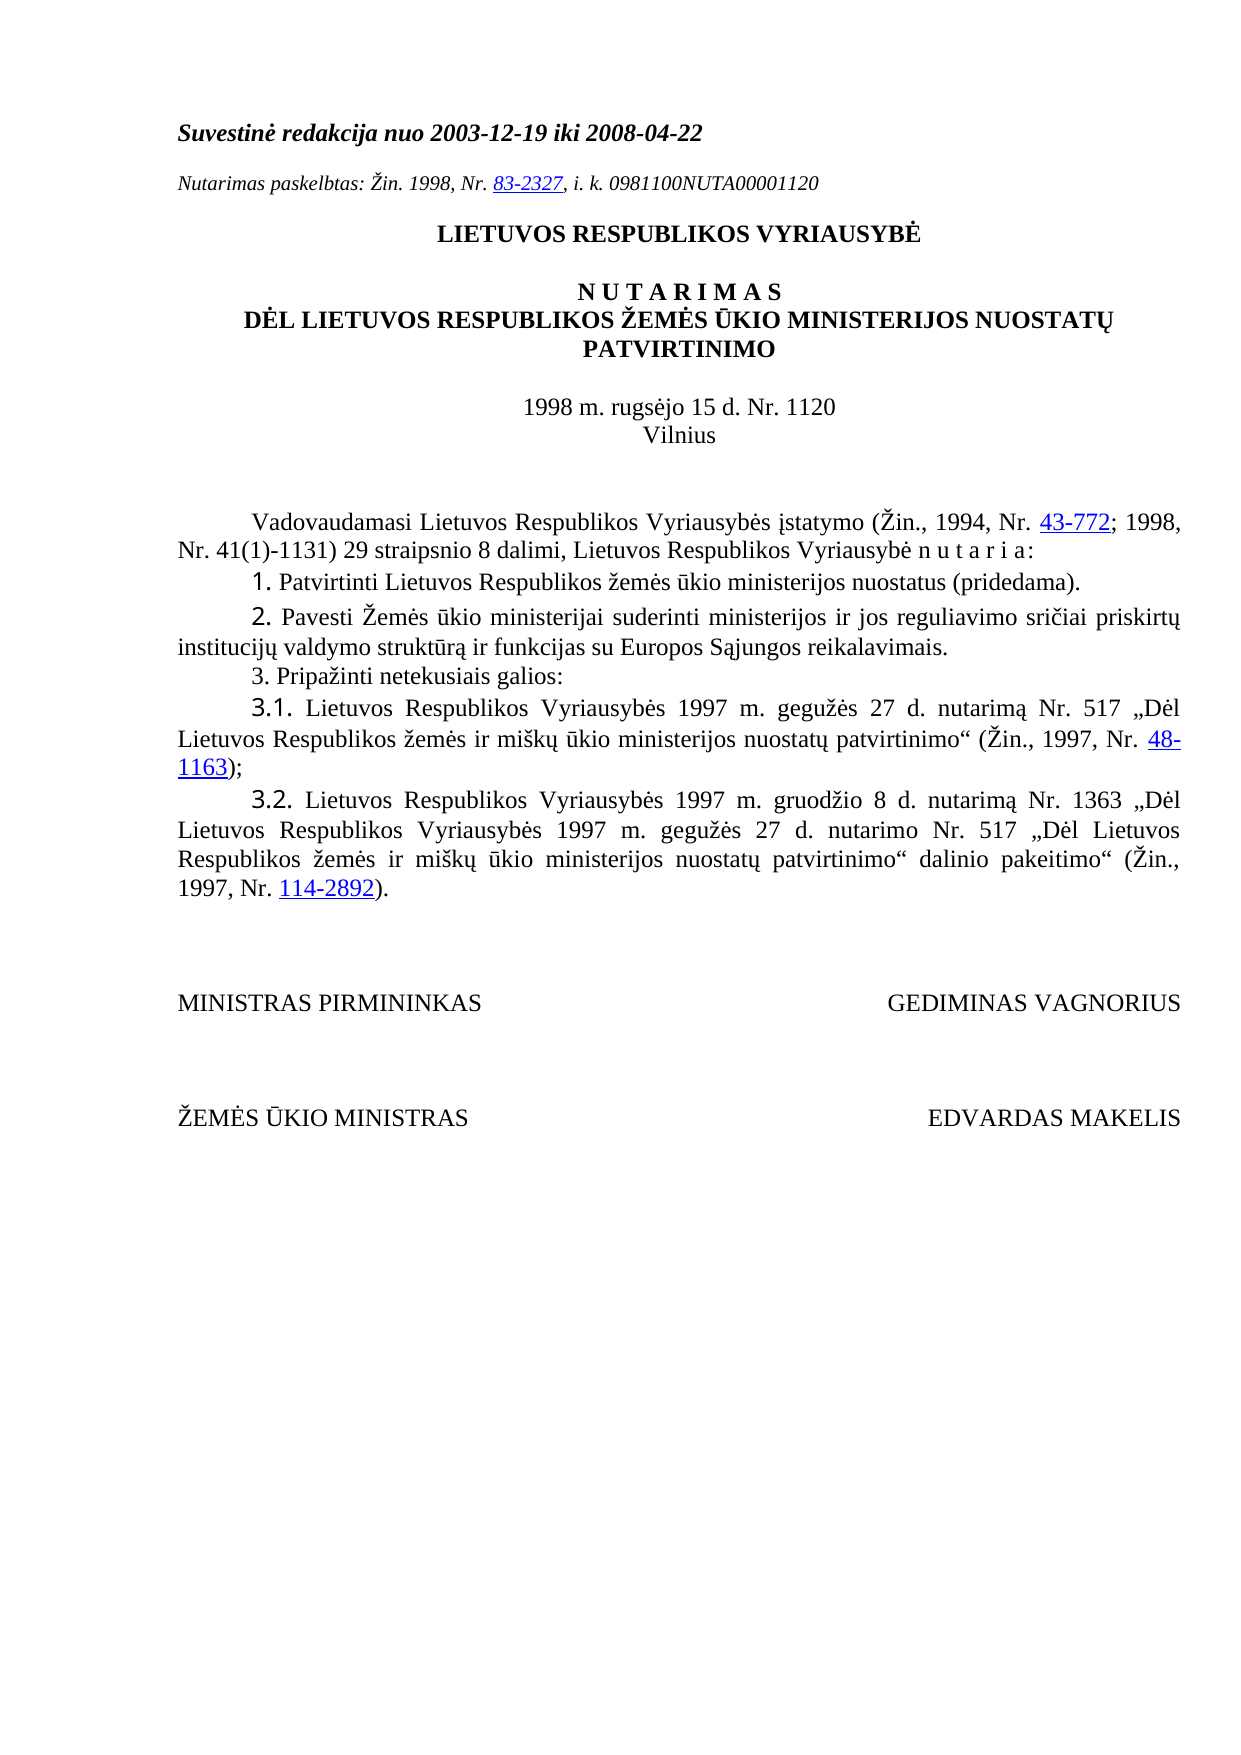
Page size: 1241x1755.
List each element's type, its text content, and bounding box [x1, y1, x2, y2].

text ŽEMĖS ŪKIO MINISTRAS EDVARDAS MAKELIS [177, 1103, 1181, 1132]
text 1. Patvirtinti Lietuvos Respublikos žemės ūkio ministerijos nuostatus (pridedama). [177, 564, 1181, 598]
text 2. Pavesti Žemės ūkio ministerijai suderinti ministerijos ir jos reguliavimo sričiai priskirtų institucijų valdymo struktūrą ir funkcijas su Europos Sąjungos reikalavimais. [177, 598, 1181, 661]
text LIETUVOS RESPUBLIKOS VYRIAUSYBĖ [177, 219, 1181, 248]
text MINISTRAS PIRMININKAS GEDIMINAS VAGNORIUS [177, 988, 1181, 1017]
text Vilnius [177, 420, 1181, 449]
text 3. Pripažinti netekusiais galios: [177, 661, 1181, 690]
text DĖL LIETUVOS RESPUBLIKOS ŽEMĖS ŪKIO MINISTERIJOS NUOSTATŲ PATVIRTINIMO [177, 305, 1181, 363]
text 3.2. Lietuvos Respublikos Vyriausybės 1997 m. gruodžio 8 d. nutarimą Nr. 1363 „Dėl Lietuvos Respublikos Vyriausybės 1997 m. gegužės 27 d. nutarimo Nr. 517 „Dėl Lietuvos Respublikos žemės ir miškų ūkio ministerijos nuostatų patvirtinimo“ dalinio pakeitimo“ (Žin., 1997, Nr. 114-2892). [177, 781, 1181, 902]
text N U T A R I M A S [177, 277, 1181, 305]
text 1998 m. rugsėjo 15 d. Nr. 1120 [177, 392, 1181, 420]
text Vadovaudamasi Lietuvos Respublikos Vyriausybės įstatymo (Žin., 1994, Nr. 43-772; 1998, Nr. 41(1)-1131) 29 straipsnio 8 dalimi, Lietuvos Respublikos Vyriausybė nutaria: [177, 507, 1181, 564]
text 3.1. Lietuvos Respublikos Vyriausybės 1997 m. gegužės 27 d. nutarimą Nr. 517 „Dėl Lietuvos Respublikos žemės ir miškų ūkio ministerijos nuostatų patvirtinimo“ (Žin., 1997, Nr. 48-1163); [177, 690, 1181, 781]
text Nutarimas paskelbtas: Žin. 1998, Nr. 83-2327, i. k. 0981100NUTA00001120 [177, 171, 1181, 195]
text Suvestinė redakcija nuo 2003-12-19 iki 2008-04-22 [177, 118, 1181, 147]
